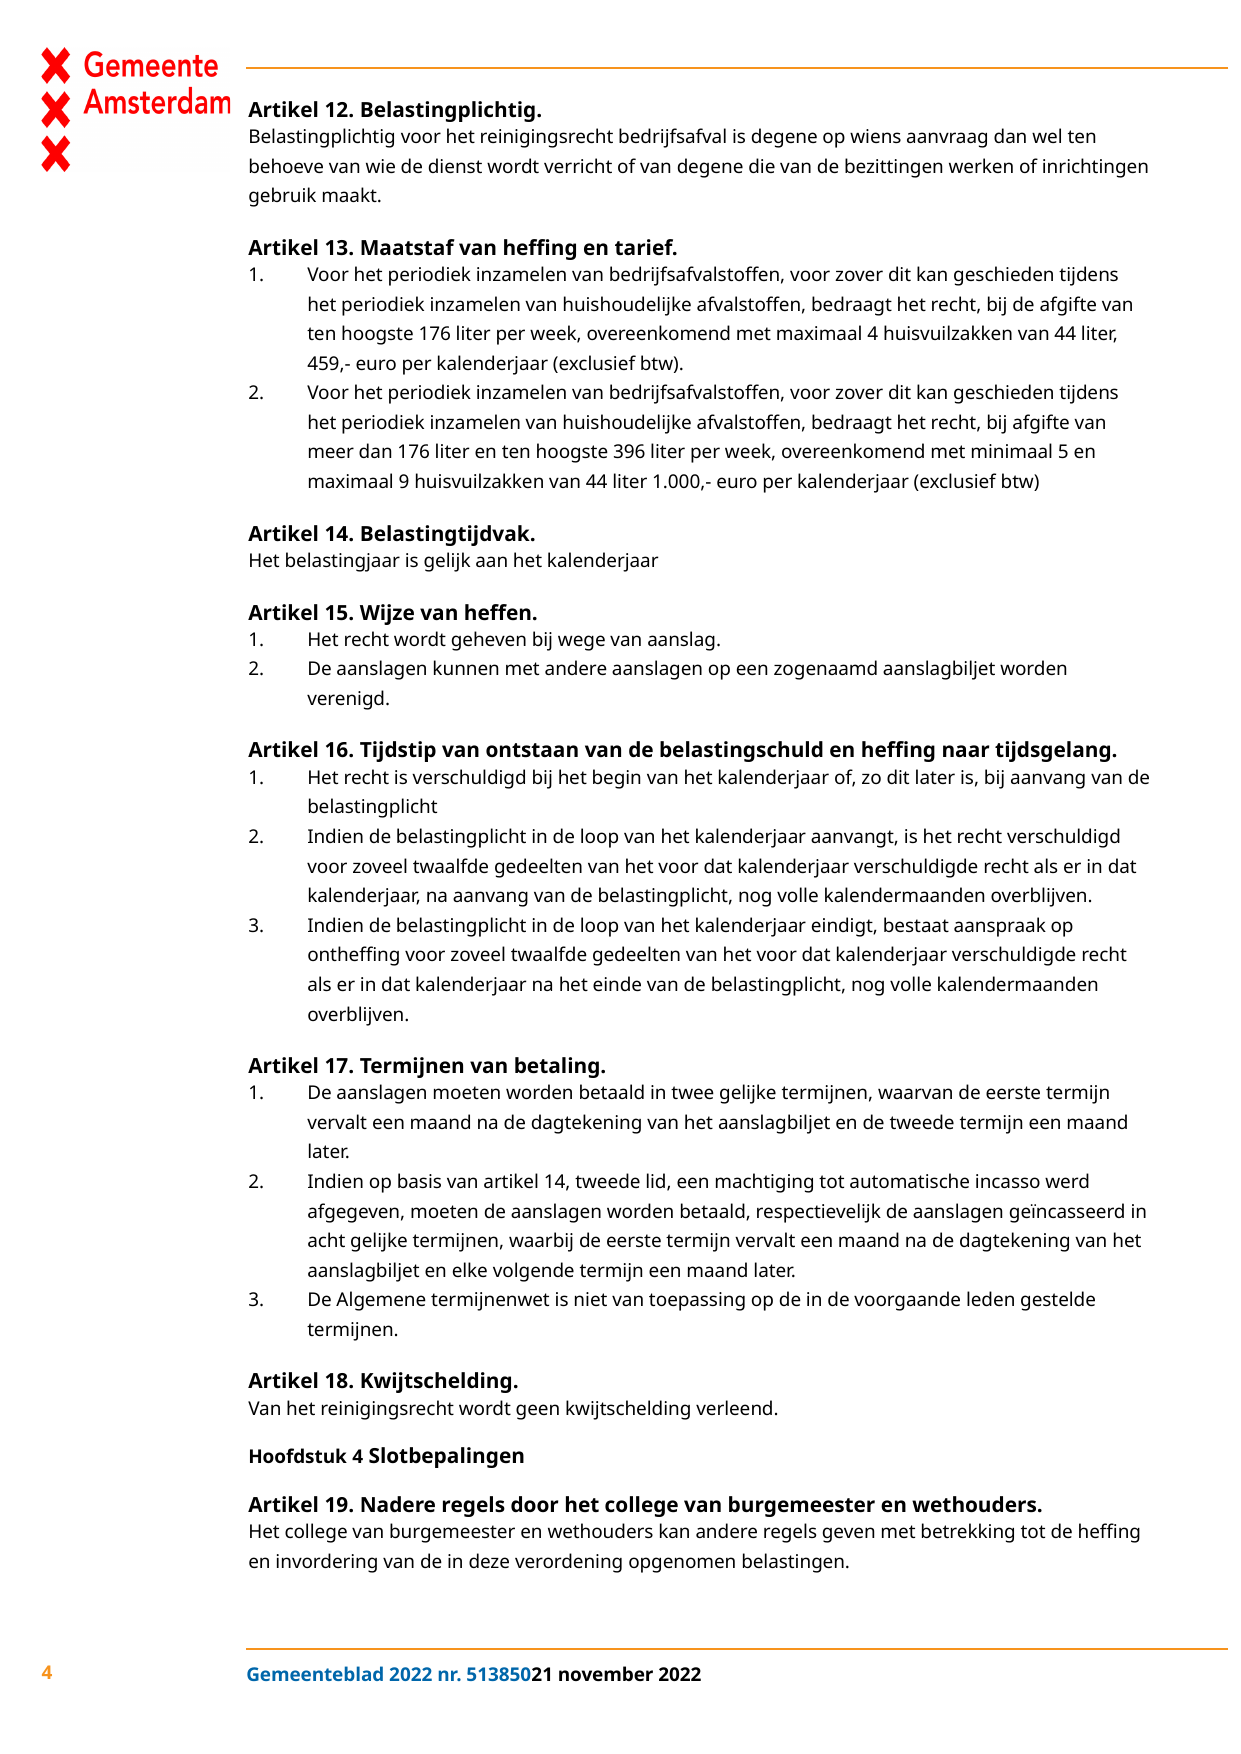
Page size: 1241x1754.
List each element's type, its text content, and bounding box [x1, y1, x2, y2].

text Belastingplichtig voor het reinigingsrecht bedrijfsafval is degene op wiens aanvraag dan wel ten behoeve van wie de dienst wordt verricht of van degene die van de bezittingen werken of inrichtingen gebruik maakt. [248, 123, 1152, 208]
text Artikel 15. Wijze van heffen. [248, 598, 1152, 626]
text Van het reinigingsrecht wordt geen kwijtschelding verleend. [248, 1395, 1152, 1421]
text Het belastingjaar is gelijk aan het kalenderjaar [248, 547, 1152, 573]
list De aanslagen kunnen met andere aanslagen op een zogenaamd aanslagbiljet worden verenigd. [248, 656, 1152, 711]
text Artikel 19. Nadere regels door het college van burgemeester en wethouders. [248, 1490, 1152, 1518]
list Het recht is verschuldigd bij het begin van het kalenderjaar of, zo dit later is, bij aanvang van de belastingplicht [248, 764, 1152, 819]
text Het college van burgemeester en wethouders kan andere regels geven met betrekking tot de heffing en invordering van de in deze verordening opgenomen belastingen. [248, 1518, 1152, 1574]
list Indien op basis van artikel 14, tweede lid, een machtiging tot automatische incasso werd afgegeven, moeten de aanslagen worden betaald, respectievelijk de aanslagen geïncasseerd in acht gelijke termijnen, waarbij de eerste termijn vervalt een maand na de dagtekening van het aanslagbiljet en elke volgende termijn een maand later. [248, 1168, 1152, 1283]
text Artikel 14. Belastingtijdvak. [248, 519, 1152, 547]
list Voor het periodiek inzamelen van bedrijfsafvalstoffen, voor zover dit kan geschieden tijdens het periodiek inzamelen van huishoudelijke afvalstoffen, bedraagt het recht, bij de afgifte van ten hoogste 176 liter per week, overeenkomend met maximaal 4 huisvuilzakken van 44 liter, 459,- euro per kalenderjaar (exclusief btw). [248, 261, 1152, 376]
list De Algemene termijnenwet is niet van toepassing op de in de voorgaande leden gestelde termijnen. [248, 1287, 1152, 1342]
text Artikel 12. Belastingplichtig. [248, 95, 1152, 123]
text Artikel 18. Kwijtschelding. [248, 1367, 1152, 1395]
text Hoofdstuk 4 Slotbepalingen [248, 1441, 1152, 1469]
text Artikel 17. Termijnen van betaling. [248, 1051, 1152, 1079]
text Artikel 13. Maatstaf van heffing en tarief. [248, 233, 1152, 261]
list Het recht wordt geheven bij wege van aanslag. [248, 626, 1152, 652]
list Indien de belastingplicht in de loop van het kalenderjaar eindigt, bestaat aanspraak op ontheffing voor zoveel twaalfde gedeelten van het voor dat kalenderjaar verschuldigde recht als er in dat kalenderjaar na het einde van de belastingplicht, nog volle kalendermaanden overblijven. [248, 912, 1152, 1026]
text Artikel 16. Tijdstip van ontstaan van de belastingschuld en heffing naar tijdsgelang. [248, 736, 1152, 764]
list Indien de belastingplicht in de loop van het kalenderjaar aanvangt, is het recht verschuldigd voor zoveel twaalfde gedeelten van het voor dat kalenderjaar verschuldigde recht als er in dat kalenderjaar, na aanvang van de belastingplicht, nog volle kalendermaanden overblijven. [248, 823, 1152, 908]
picture [41, 47, 231, 172]
list Voor het periodiek inzamelen van bedrijfsafvalstoffen, voor zover dit kan geschieden tijdens het periodiek inzamelen van huishoudelijke afvalstoffen, bedraagt het recht, bij afgifte van meer dan 176 liter en ten hoogste 396 liter per week, overeenkomend met minimaal 5 en maximaal 9 huisvuilzakken van 44 liter 1.000,- euro per kalenderjaar (exclusief btw) [248, 379, 1152, 494]
list De aanslagen moeten worden betaald in twee gelijke termijnen, waarvan de eerste termijn vervalt een maand na de dagtekening van het aanslagbiljet en de tweede termijn een maand later. [248, 1079, 1152, 1164]
